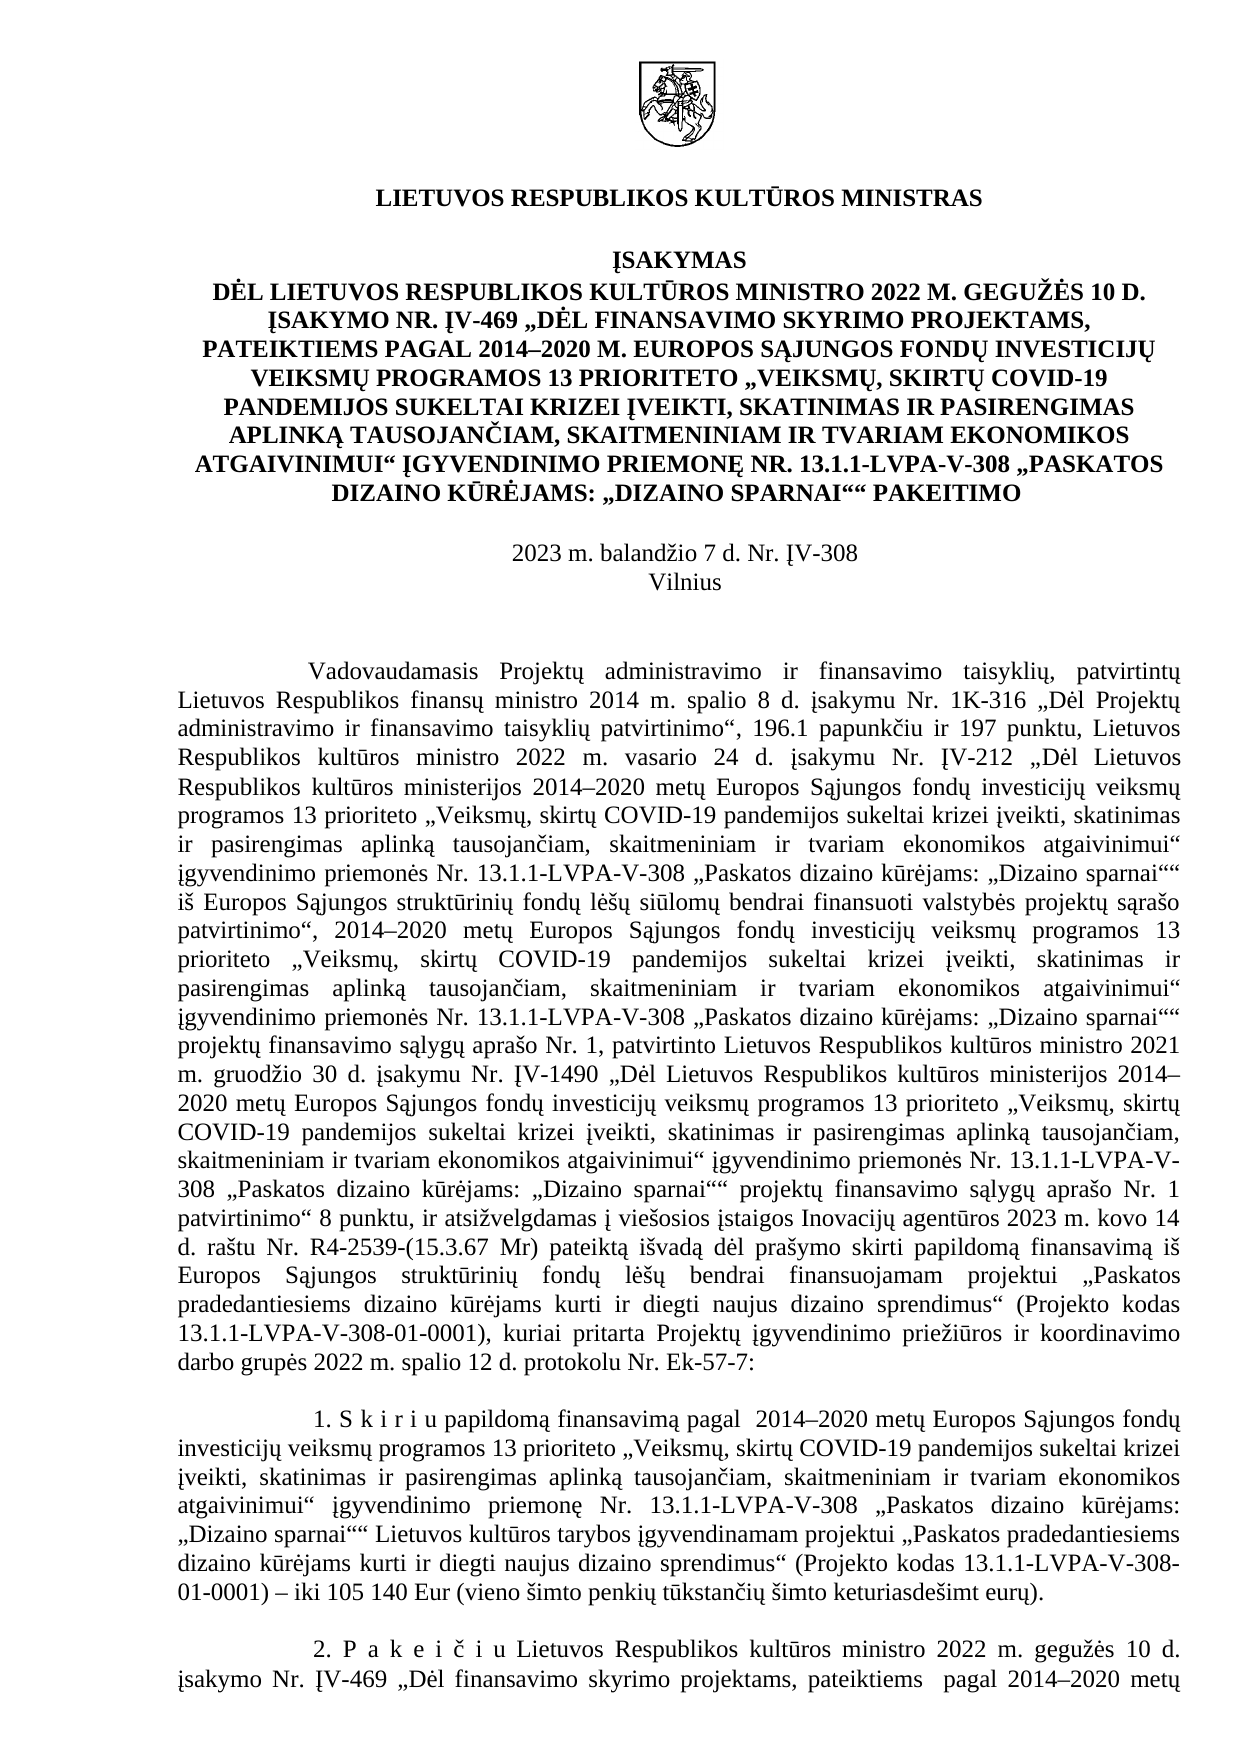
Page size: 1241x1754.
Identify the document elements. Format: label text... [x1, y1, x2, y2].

text ĮSAKYMAS [177, 246, 1181, 274]
text LIETUVOS RESPUBLIKOS KULTŪROS MINISTRAS [177, 183, 1181, 212]
text Vadovaudamasis Projektų administravimo ir finansavimo taisyklių, patvirtintų Lietuvos Respublikos finansų ministro 2014 m. spalio 8 d. įsakymu Nr. 1K-316 „Dėl Projektų administravimo ir finansavimo taisyklių patvirtinimo“, 196.1 papunkčiu ir 197 punktu, Lietuvos Respublikos kultūros ministro 2022 m. vasario 24 d. įsakymu Nr. ĮV-212 „Dėl Lietuvos Respublikos kultūros ministerijos 2014–2020 metų Europos Sąjungos fondų investicijų veiksmų programos 13 prioriteto „Veiksmų, skirtų COVID-19 pandemijos sukeltai krizei įveikti, skatinimas ir pasirengimas aplinką tausojančiam, skaitmeniniam ir tvariam ekonomikos atgaivinimui“ įgyvendinimo priemonės Nr. 13.1.1-LVPA-V-308 „Paskatos dizaino kūrėjams: „Dizaino sparnai““ iš Europos Sąjungos struktūrinių fondų lėšų siūlomų bendrai finansuoti valstybės projektų sąrašo patvirtinimo“, 2014–2020 metų Europos Sąjungos fondų investicijų veiksmų programos 13 prioriteto „Veiksmų, skirtų COVID-19 pandemijos sukeltai krizei įveikti, skatinimas ir pasirengimas aplinką tausojančiam, skaitmeniniam ir tvariam ekonomikos atgaivinimui“ įgyvendinimo priemonės Nr. 13.1.1-LVPA-V-308 „Paskatos dizaino kūrėjams: „Dizaino sparnai““ projektų finansavimo sąlygų aprašo Nr. 1, patvirtinto Lietuvos Respublikos kultūros ministro 2021 m. gruodžio 30 d. įsakymu Nr. ĮV-1490 „Dėl Lietuvos Respublikos kultūros ministerijos 2014–2020 metų Europos Sąjungos fondų investicijų veiksmų programos 13 prioriteto „Veiksmų, skirtų COVID-19 pandemijos sukeltai krizei įveikti, skatinimas ir pasirengimas aplinką tausojančiam, skaitmeniniam ir tvariam ekonomikos atgaivinimui“ įgyvendinimo priemonės Nr. 13.1.1-LVPA-V-308 „Paskatos dizaino kūrėjams: „Dizaino sparnai““ projektų finansavimo sąlygų aprašo Nr. 1 patvirtinimo“ 8 punktu, ir atsižvelgdamas į viešosios įstaigos Inovacijų agentūros 2023 m. kovo 14 d. raštu Nr. R4-2539-(15.3.67 Mr) pateiktą išvadą dėl prašymo skirti papildomą finansavimą iš Europos Sąjungos struktūrinių fondų lėšų bendrai finansuojamam projektui „Paskatos pradedantiesiems dizaino kūrėjams kurti ir diegti naujus dizaino sprendimus“ (Projekto kodas 13.1.1-LVPA-V-308-01-0001), kuriai pritarta Projektų įgyvendinimo priežiūros ir koordinavimo darbo grupės 2022 m. spalio 12 d. protokolu Nr. Ek-57-7: [177, 656, 1181, 1375]
text 2. P a k e i č i u Lietuvos Respublikos kultūros ministro 2022 m. gegužės 10 d. įsakymo Nr. ĮV-469 „Dėl finansavimo skyrimo projektams, pateiktiems pagal 2014–2020 metų [177, 1634, 1181, 1692]
text Vilnius [188, 567, 1181, 596]
text DĖL LIETUVOS RESPUBLIKOS KULTŪROS MINISTRO 2022 M. GEGUŽĖS 10 D. ĮSAKYMO NR. ĮV-469 „DĖL FINANSAVIMO SKYRIMO PROJEKTAMS, PATEIKTIEMS PAGAL 2014–2020 M. EUROPOS SĄJUNGOS FONDŲ INVESTICIJŲ VEIKSMŲ PROGRAMOS 13 PRIORITETO „VEIKSMŲ, SKIRTŲ COVID-19 PANDEMIJOS SUKELTAI KRIZEI ĮVEIKTI, SKATINIMAS IR PASIRENGIMAS APLINKĄ TAUSOJANČIAM, SKAITMENINIAM IR TVARIAM EKONOMIKOS ATGAIVINIMUI“ ĮGYVENDINIMO PRIEMONĘ NR. 13.1.1-LVPA-V-308 „PASKATOS DIZAINO KŪRĖJAMS: „DIZAINO SPARNAI““ PAKEITIMO [177, 277, 1181, 507]
text 1. S k i r i u papildomą finansavimą pagal 2014–2020 metų Europos Sąjungos fondų investicijų veiksmų programos 13 prioriteto „Veiksmų, skirtų COVID-19 pandemijos sukeltai krizei įveikti, skatinimas ir pasirengimas aplinką tausojančiam, skaitmeniniam ir tvariam ekonomikos atgaivinimui“ įgyvendinimo priemonę Nr. 13.1.1-LVPA-V-308 „Paskatos dizaino kūrėjams: „Dizaino sparnai““ Lietuvos kultūros tarybos įgyvendinamam projektui „Paskatos pradedantiesiems dizaino kūrėjams kurti ir diegti naujus dizaino sprendimus“ (Projekto kodas 13.1.1-LVPA-V-308-01-0001) – iki 105 140 Eur (vieno šimto penkių tūkstančių šimto keturiasdešimt eurų). [177, 1404, 1181, 1605]
subtitle 2023 m. balandžio 7 d. Nr. ĮV-308 [188, 538, 1181, 567]
